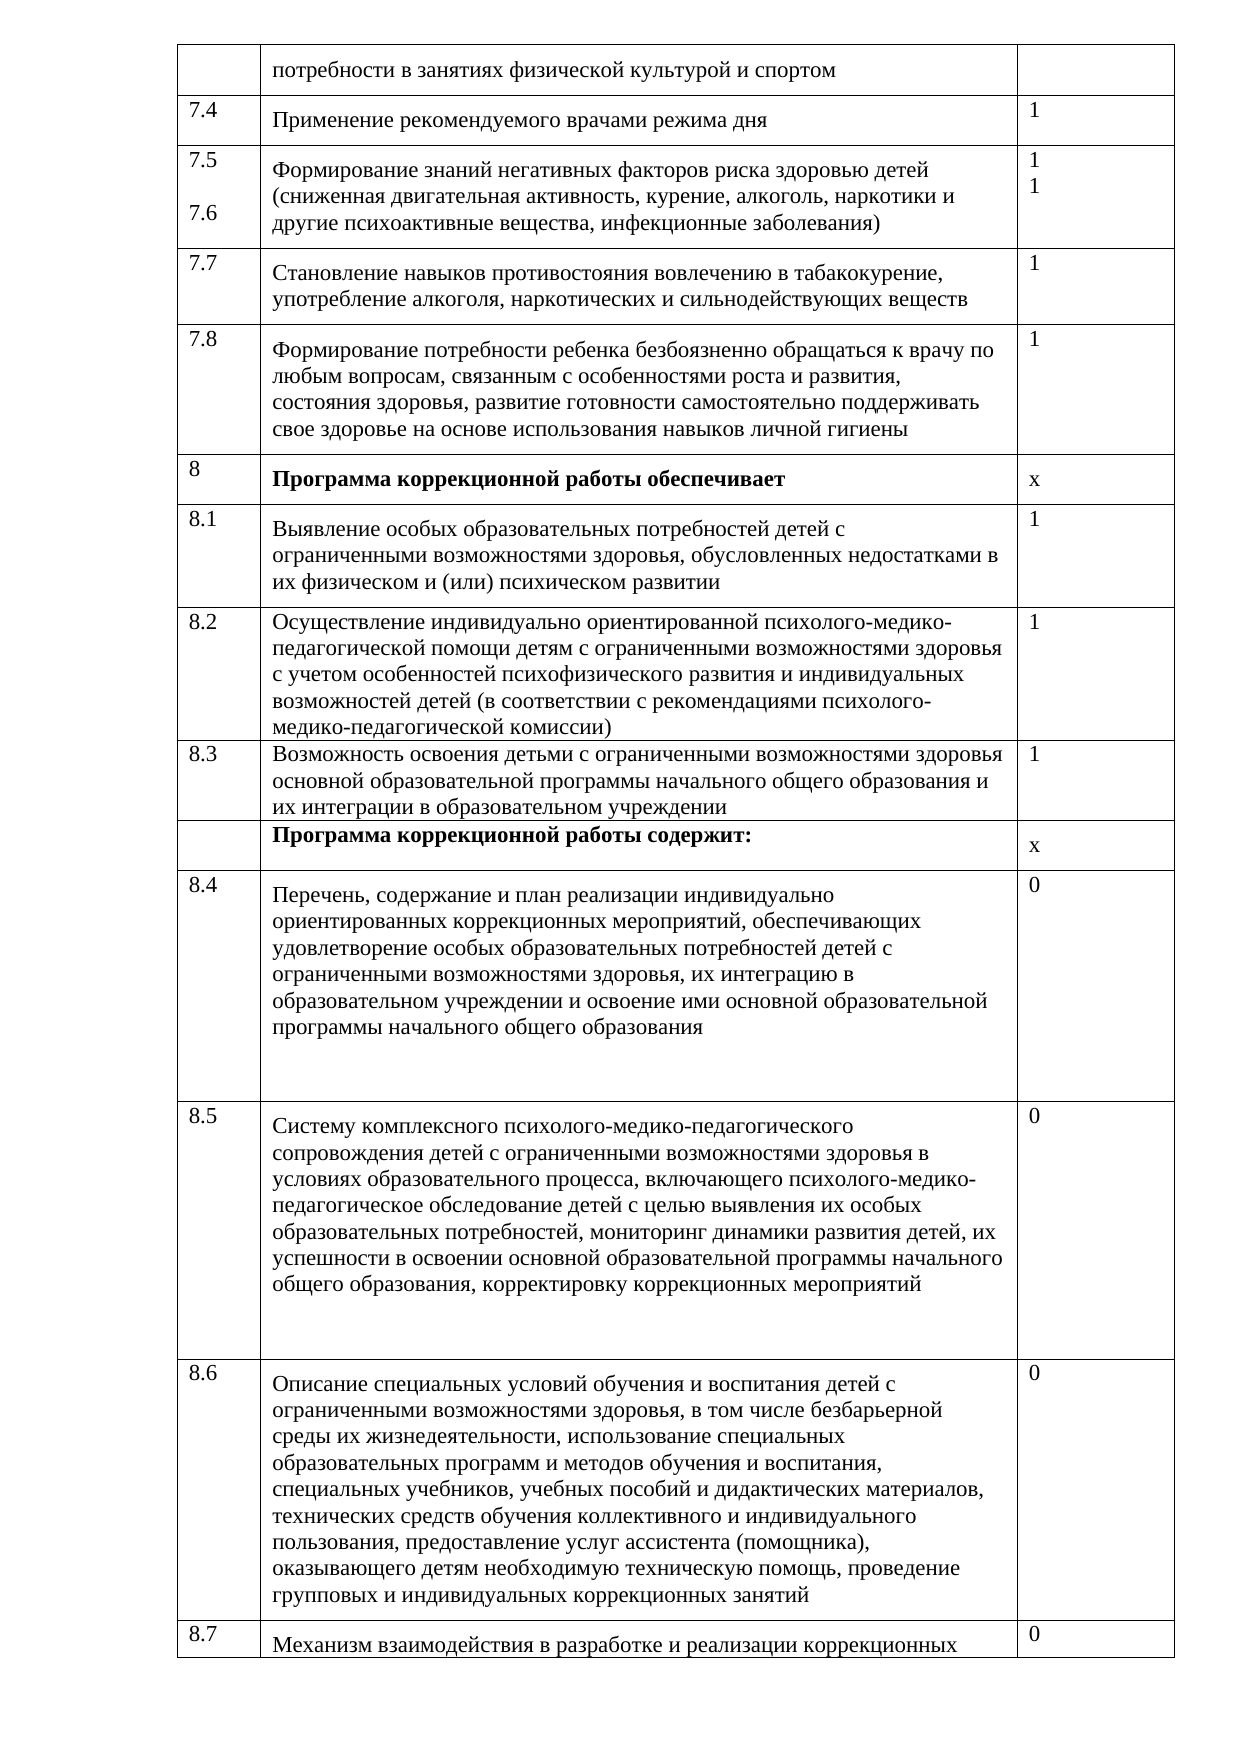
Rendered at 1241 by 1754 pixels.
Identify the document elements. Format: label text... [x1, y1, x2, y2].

table_cell Перечень, содержание и план реализации индивидуально ориентированных коррекционных мероприятий, обеспечивающих удовлетворение особых образовательных потребностей детей с ограниченными возможностями здоровья, их интеграцию в образовательном учреждении и освоение ими основной образовательной программы начального общего образования [261, 871, 1017, 1101]
table_cell Возможность освоения детьми с ограниченными возможностями здоровья основной образовательной программы начального общего образования и их интеграции в образовательном учреждении [261, 741, 1017, 819]
table_cell 1 1 [1018, 146, 1174, 248]
table_cell [1018, 45, 1174, 94]
table_cell 0 [1018, 1360, 1174, 1619]
table_cell Программа коррекционной работы содержит: [261, 821, 1017, 870]
table_cell 1 [1018, 325, 1174, 453]
table_cell Описание специальных условий обучения и воспитания детей с ограниченными возможностями здоровья, в том числе безбарьерной среды их жизнедеятельности, использование специальных образовательных программ и методов обучения и воспитания, специальных учебников, учебных пособий и дидактических материалов, технических средств обучения коллективного и индивидуального пользования, предоставление услуг ассистента (помощника), оказывающего детям необходимую техническую помощь, проведение групповых и индивидуальных коррекционных занятий [261, 1360, 1017, 1619]
table_cell 8.1 [178, 505, 260, 607]
table_cell х [1018, 821, 1174, 870]
table_cell 8.3 [178, 741, 260, 819]
table_cell 7.5 7.6 [178, 146, 260, 248]
table_cell 1 [1018, 96, 1174, 145]
table_cell 1 [1018, 505, 1174, 607]
table_cell 1 [1018, 249, 1174, 324]
table_cell 7.8 [178, 325, 260, 453]
table_cell Осуществление индивидуально ориентированной психолого-медико-педагогической помощи детям с ограниченными возможностями здоровья с учетом особенностей психофизического развития и индивидуальных возможностей детей (в соответствии с рекомендациями психолого-медико-педагогической комиссии) [261, 608, 1017, 739]
table_cell 0 [1018, 1102, 1174, 1358]
table_cell 7.4 [178, 96, 260, 145]
table_cell 8 [178, 455, 260, 504]
table_cell [178, 45, 260, 94]
table_cell Применение рекомендуемого врачами режима дня [261, 96, 1017, 145]
table_cell Систему комплексного психолого-медико-педагогического сопровождения детей с ограниченными возможностями здоровья в условиях образовательного процесса, включающего психолого-медико-педагогическое обследование детей с целью выявления их особых образовательных потребностей, мониторинг динамики развития детей, их успешности в освоении основной образовательной программы начального общего образования, корректировку коррекционных мероприятий [261, 1102, 1017, 1358]
table_cell 8.7 [178, 1621, 260, 1657]
table_cell Формирование потребности ребенка безбоязненно обращаться к врачу по любым вопросам, связанным с особенностями роста и развития, состояния здоровья, развитие готовности самостоятельно поддерживать свое здоровье на основе использования навыков личной гигиены [261, 325, 1017, 453]
table_cell потребности в занятиях физической культурой и спортом [261, 45, 1017, 94]
table_cell 0 [1018, 1621, 1174, 1657]
table_cell 0 [1018, 871, 1174, 1101]
table_cell 8.4 [178, 871, 260, 1101]
table_cell 8.5 [178, 1102, 260, 1358]
table_cell Механизм взаимодействия в разработке и реализации коррекционных [261, 1621, 1017, 1657]
table_cell 1 [1018, 741, 1174, 819]
table_cell 7.7 [178, 249, 260, 324]
table_cell Программа коррекционной работы обеспечивает [261, 455, 1017, 504]
table_cell х [1018, 455, 1174, 504]
table_cell Выявление особых образовательных потребностей детей с ограниченными возможностями здоровья, обусловленных недостатками в их физическом и (или) психическом развитии [261, 505, 1017, 607]
table_cell Становление навыков противостояния вовлечению в табакокурение, употребление алкоголя, наркотических и сильнодействующих веществ [261, 249, 1017, 324]
table_cell 8.2 [178, 608, 260, 739]
table_cell [178, 821, 260, 870]
table_cell Формирование знаний негативных факторов риска здоровью детей (сниженная двигательная активность, курение, алкоголь, наркотики и другие психоактивные вещества, инфекционные заболевания) [261, 146, 1017, 248]
table_cell 8.6 [178, 1360, 260, 1619]
table_cell 1 [1018, 608, 1174, 739]
